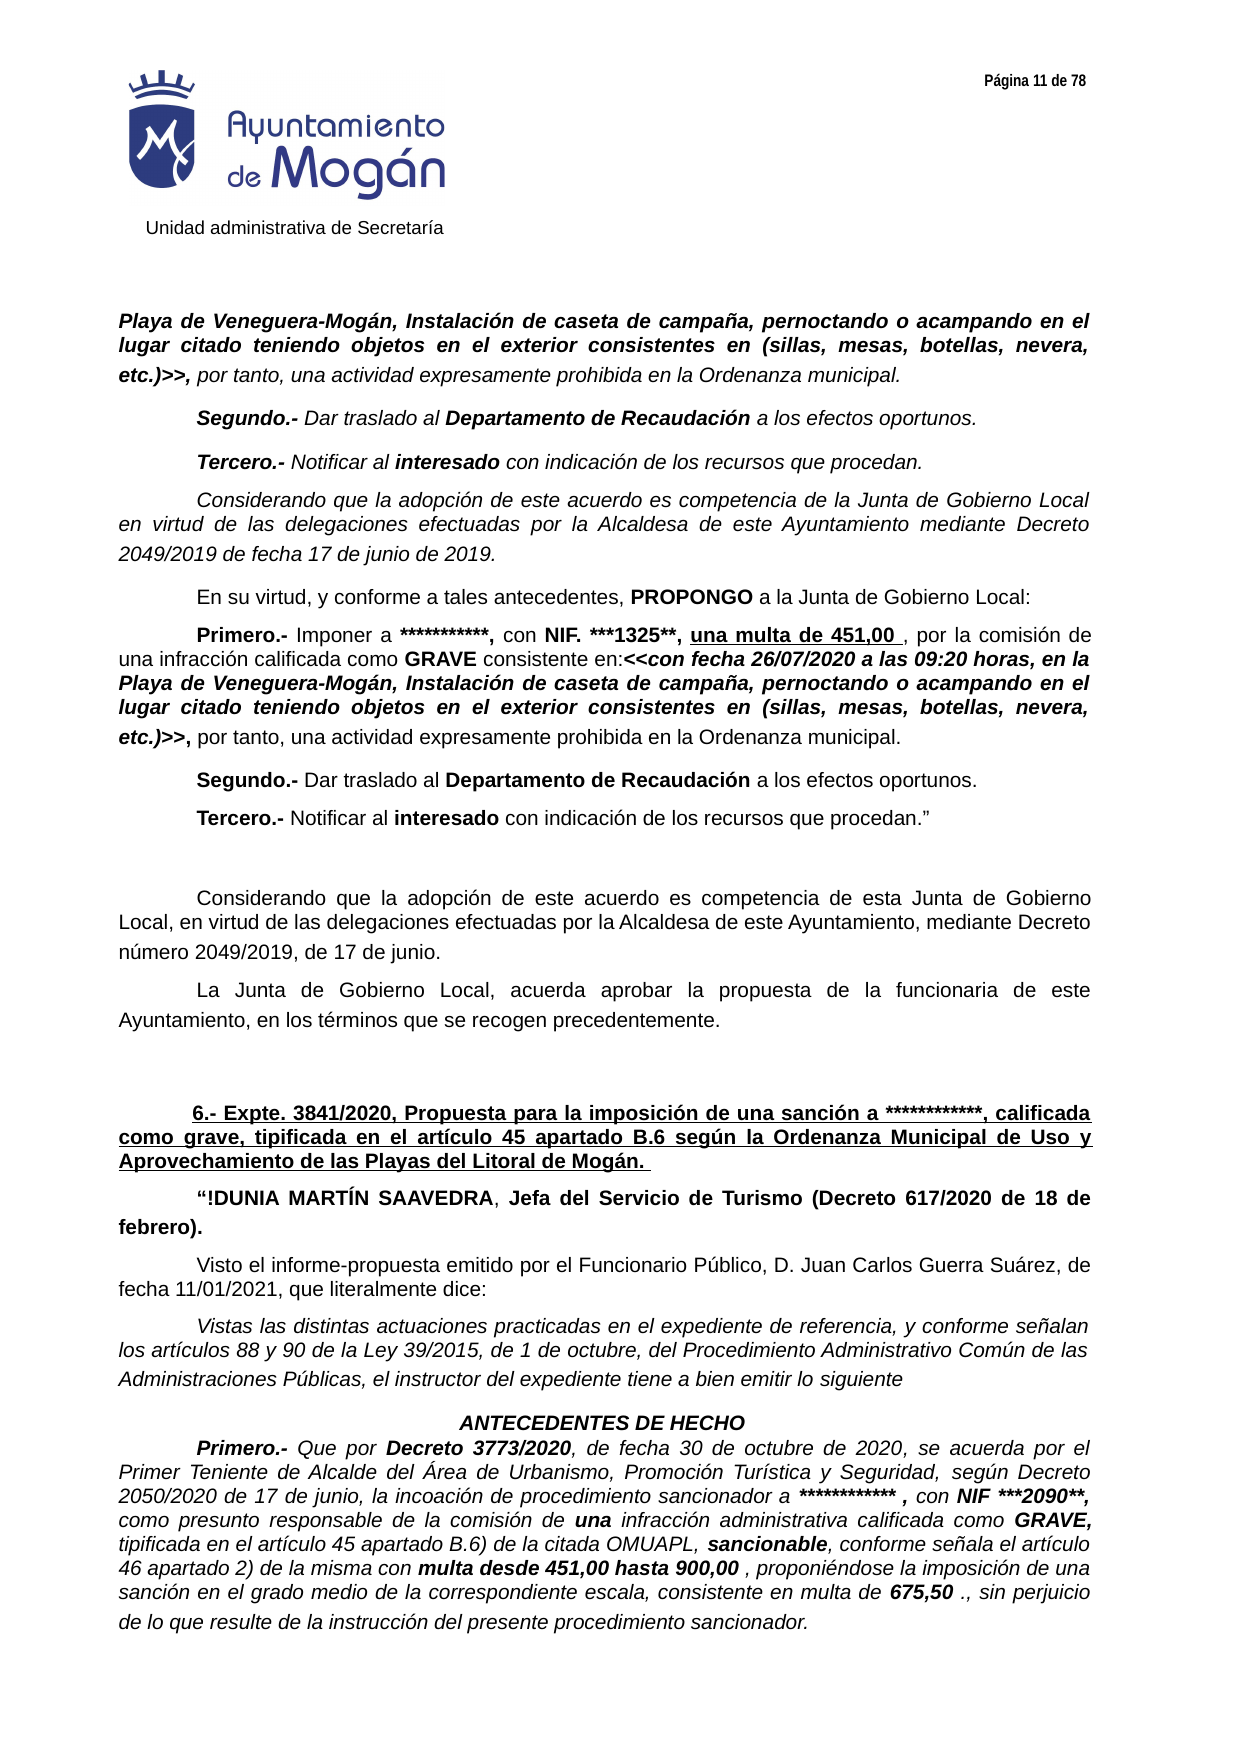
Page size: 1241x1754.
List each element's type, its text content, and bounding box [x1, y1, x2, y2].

text ANTECEDENTES DE HECHO [118, 1405, 1092, 1436]
text Vistas las distintas actuaciones practicadas en el expediente de referencia, y conforme señalan los artículos 88 y 90 de la Ley 39/2015, de 1 de octubre, del Procedimiento Administrativo Común de las Administraciones Públicas, el instructor del expediente tiene a bien emitir lo siguiente [118, 1313, 1092, 1392]
text Primero.- Imponer a ***********, con NIF. ***1325**, una multa de 451,00 , por la comisión de una infracción calificada como GRAVE consistente en:<<con fecha 26/07/2020 a las 09:20 horas, en la Playa de Veneguera-Mogán, Instalación de caseta de campaña, pernoctando o acampando en el lugar citado teniendo objetos en el exterior consistentes en (sillas, mesas, botellas, nevera, etc.)>>, por tanto, una actividad expresamente prohibida en la Ordenanza municipal. [118, 623, 1092, 750]
text Aprovechamiento de las Playas del Litoral de Mogán. [118, 1147, 1092, 1173]
text Tercero.- Notificar al interesado con indicación de los recursos que procedan. [118, 444, 1092, 475]
text Visto el informe-propuesta emitido por el Funcionario Público, D. Juan Carlos Guerra Suárez, de fecha 11/01/2021, que literalmente dice: [118, 1253, 1092, 1301]
text Tercero.- Notificar al interesado con indicación de los recursos que procedan.” [118, 806, 1092, 830]
text Considerando que la adopción de este acuerdo es competencia de la Junta de Gobierno Local en virtud de las delegaciones efectuadas por la Alcaldesa de este Ayuntamiento mediante Decreto 2049/2019 de fecha 17 de junio de 2019. [118, 488, 1092, 567]
text Primero.- Que por Decreto 3773/2020, de fecha 30 de octubre de 2020, se acuerda por el Primer Teniente de Alcalde del Área de Urbanismo, Promoción Turística y Seguridad, según Decreto 2050/2020 de 17 de junio, la incoación de procedimiento sancionador a ************ , con NIF ***2090**, como presunto responsable de la comisión de una infracción administrativa calificada como GRAVE, tipificada en el artículo 45 apartado B.6) de la citada OMUAPL, sancionable, conforme señala el artículo 46 apartado 2) de la misma con multa desde 451,00 hasta 900,00 , proponiéndose la imposición de una sanción en el grado medio de la correspondiente escala, consistente en multa de 675,50 ., sin perjuicio de lo que resulte de la instrucción del presente procedimiento sancionador. [118, 1436, 1092, 1635]
picture [128, 70, 445, 206]
text Playa de Veneguera-Mogán, Instalación de caseta de campaña, pernoctando o acampando en el lugar citado teniendo objetos en el exterior consistentes en (sillas, mesas, botellas, nevera, etc.)>>, por tanto, una actividad expresamente prohibida en la Ordenanza municipal. [118, 309, 1092, 388]
text 6.- Expte. 3841/2020, Propuesta para la imposición de una sanción a ************, calificada como grave, tipificada en el artículo 45 apartado B.6 según la Ordenanza Municipal de Uso y [118, 1079, 1092, 1146]
text En su virtud, y conforme a tales antecedentes, PROPONGO a la Junta de Gobierno Local: [118, 579, 1092, 611]
text La Junta de Gobierno Local, acuerda aprobar la propuesta de la funcionaria de este Ayuntamiento, en los términos que se recogen precedentemente. [118, 978, 1092, 1033]
text Segundo.- Dar traslado al Departamento de Recaudación a los efectos oportunos. [118, 762, 1092, 794]
text Considerando que la adopción de este acuerdo es competencia de esta Junta de Gobierno Local, en virtud de las delegaciones efectuadas por la Alcaldesa de este Ayuntamiento, mediante Decreto número 2049/2019, de 17 de junio. [118, 886, 1092, 965]
text Segundo.- Dar traslado al Departamento de Recaudación a los efectos oportunos. [118, 401, 1092, 432]
text “!DUNIA MARTÍN SAAVEDRA, Jefa del Servicio de Turismo (Decreto 617/2020 de 18 de febrero). [118, 1185, 1092, 1241]
